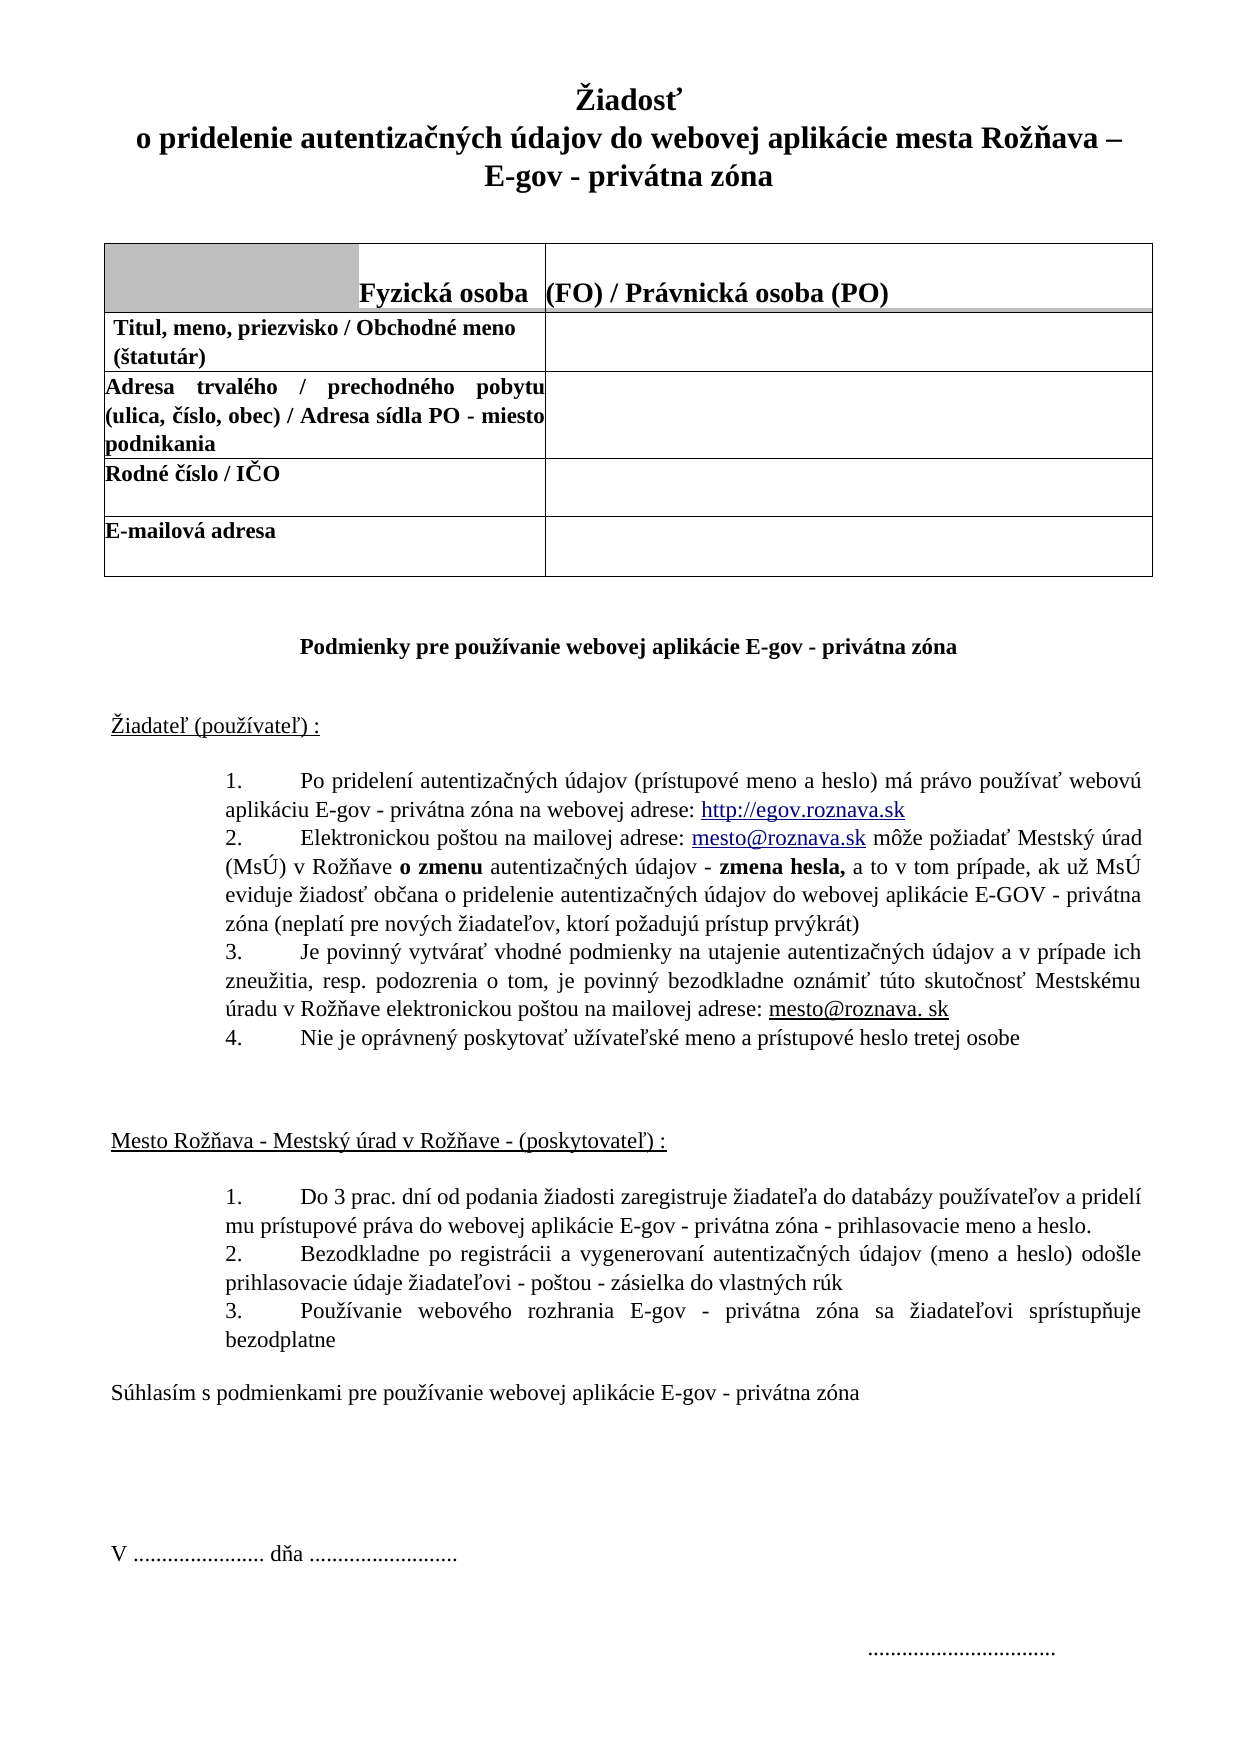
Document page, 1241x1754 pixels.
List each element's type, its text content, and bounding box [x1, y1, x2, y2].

table_cell [546, 372, 1152, 458]
text Podmienky pre používanie webovej aplikácie E-gov - privátna zóna [104, 636, 1153, 659]
table_cell Rodné číslo / IČO [105, 486, 545, 516]
text Mesto Rožňava - Mestský úrad v Rožňave - (poskytovateľ) : [111, 1131, 1153, 1153]
text Žiadosť [104, 80, 1153, 118]
table_header (FO) / Právnická osoba (PO) [546, 308, 1152, 312]
list Do 3 prac. dní od podania žiadosti zaregistruje žiadateľa do databázy používateľov a pridelí mu prístupové práva do webovej aplikácie E-gov - privátna zóna - prihlasovacie meno a heslo. [225, 1182, 1142, 1239]
text ................................. [867, 1637, 1067, 1660]
list Je povinný vytvárať vhodné podmienky na utajenie autentizačných údajov a v prípade ich zneužitia, resp. podozrenia o tom, je povinný bezodkladne oznámiť túto skutočnosť Mestskému úradu v Rožňave elektronickou poštou na mailovej adrese: mesto@roznava. sk [225, 937, 1142, 1023]
table_cell [546, 313, 1152, 371]
table_cell E-mailová adresa [105, 543, 545, 576]
list Bezodkladne po registrácii a vygenerovaní autentizačných údajov (meno a heslo) odošle prihlasovacie údaje žiadateľovi - poštou - zásielka do vlastných rúk [225, 1239, 1142, 1296]
list Elektronickou poštou na mailovej adrese: mesto@roznava.sk môže požiadať Mestský úrad (MsÚ) v Rožňave o zmenu autentizačných údajov - zmena hesla, a to v tom prípade, ak už MsÚ eviduje žiadosť občana o pridelenie autentizačných údajov do webovej aplikácie E-GOV - privátna zóna (neplatí pre nových žiadateľov, ktorí požadujú prístup prvýkrát) [225, 823, 1142, 937]
table_cell [546, 459, 1152, 516]
text Súhlasím s podmienkami pre používanie webovej aplikácie E-gov - privátna zóna [111, 1382, 1153, 1405]
table_cell [546, 517, 1152, 576]
list Po pridelení autentizačných údajov (prístupové meno a heslo) má právo používať webovú aplikáciu E-gov - privátna zóna na webovej adrese: http://egov.roznava.sk [225, 766, 1142, 823]
text Žiadateľ (používateľ) : [111, 715, 1153, 738]
list Používanie webového rozhrania E-gov - privátna zóna sa žiadateľovi sprístupňuje bezodplatne [225, 1296, 1142, 1353]
text V ....................... dňa .......................... [111, 1543, 1153, 1566]
table_header Fyzická osoba [105, 244, 545, 312]
list Nie je oprávnený poskytovať užívateľské meno a prístupové heslo tretej osobe [225, 1023, 1153, 1051]
text o pridelenie autentizačných údajov do webovej aplikácie mesta Rožňava – E-gov - privátna zóna [104, 118, 1153, 194]
